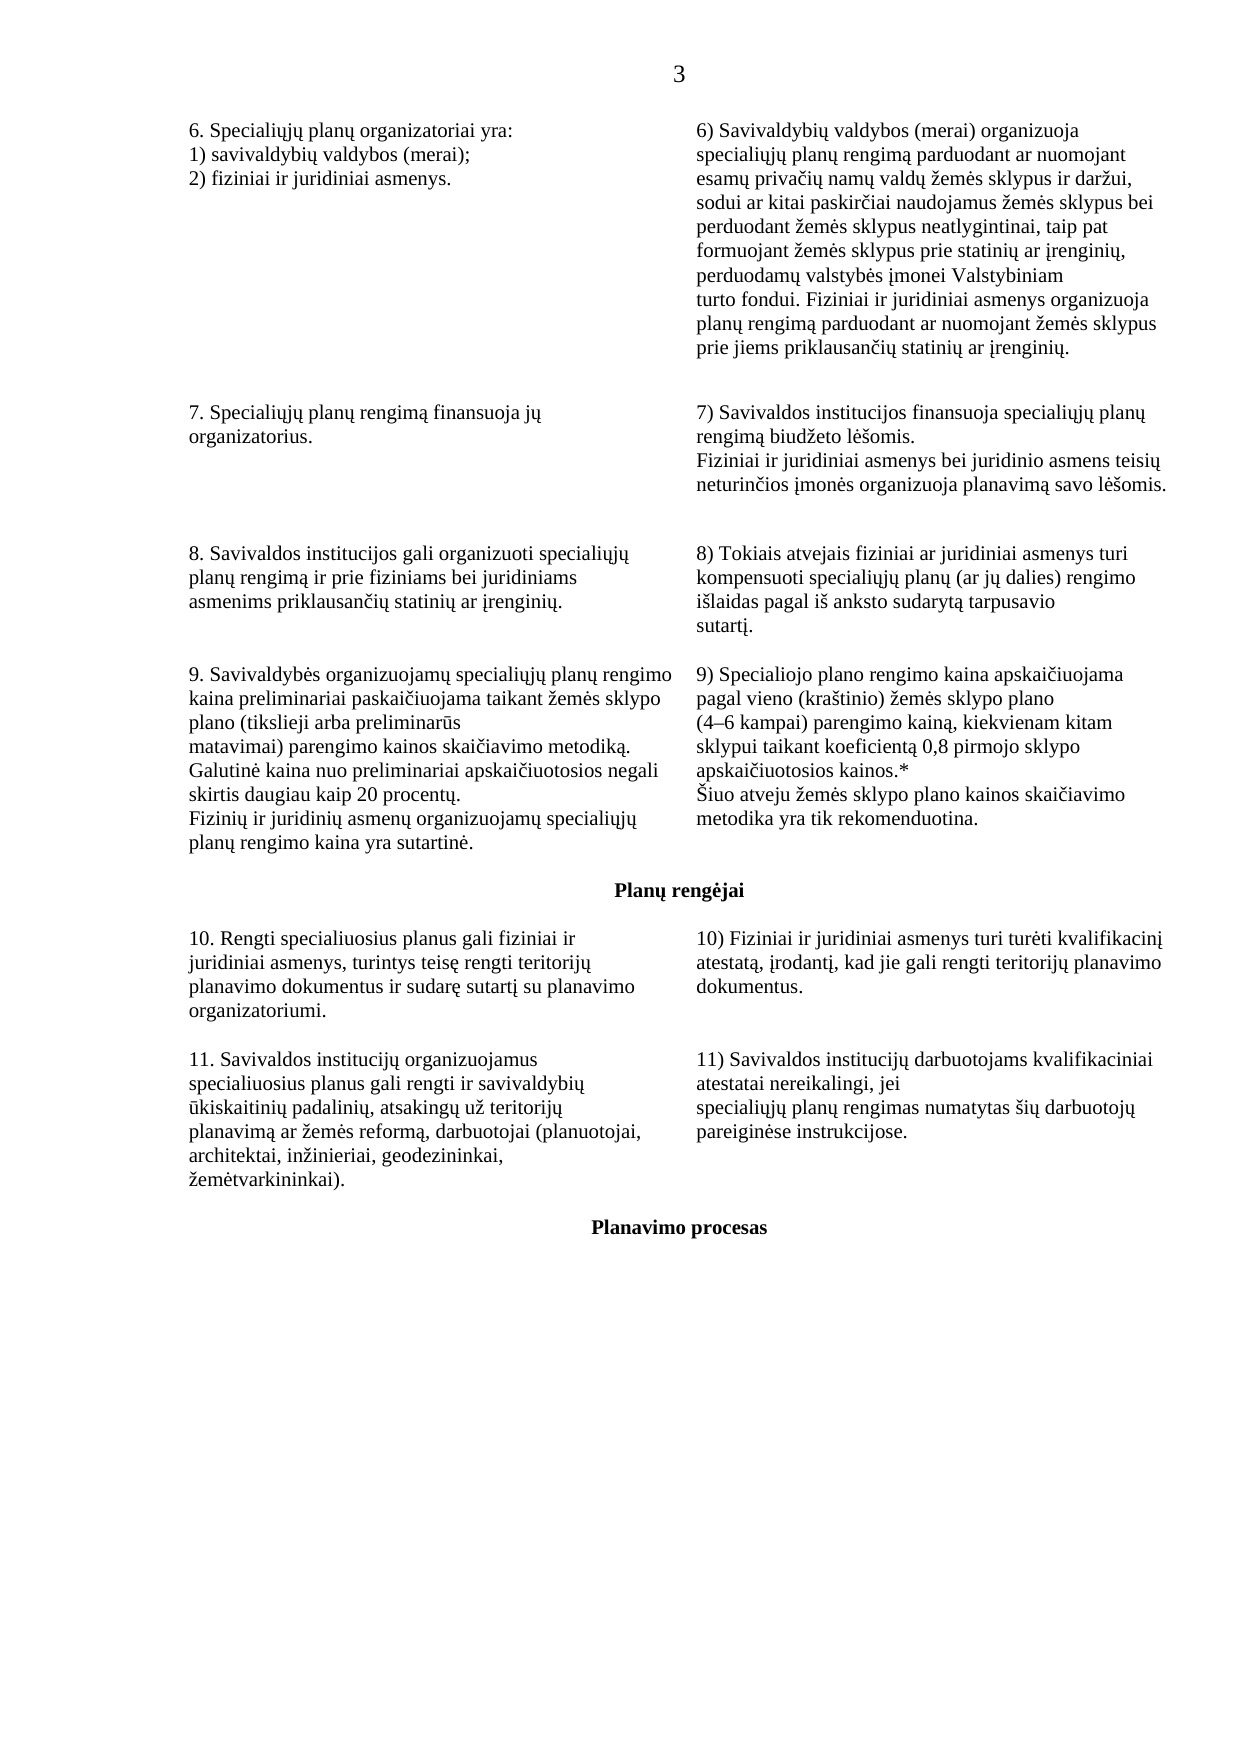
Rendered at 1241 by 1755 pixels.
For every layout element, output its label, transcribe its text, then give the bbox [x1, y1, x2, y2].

table_cell [177, 902, 685, 926]
table_cell 8) Tokiais atvejais fiziniai ar juridiniai asmenys turi kompensuoti specialiųjų planų (ar jų dalies) rengimo išlaidas pagal iš anksto sudarytą tarpusavio sutartį. [685, 541, 1181, 637]
table_cell [685, 517, 1181, 541]
table_cell [177, 1239, 685, 1263]
table_cell 7) Savivaldos institucijos finansuoja specialiųjų planų rengimą biudžeto lėšomis. Fiziniai ir juridiniai asmenys bei juridinio asmens teisių neturinčios įmonės organizuoja planavimą savo lėšomis. [685, 400, 1181, 517]
table_cell [177, 517, 685, 541]
table_cell 11. Savivaldos institucijų organizuojamus specialiuosius planus gali rengti ir savivaldybių ūkiskaitinių padalinių, atsakingų už teritorijų planavimą ar žemės reformą, darbuotojai (planuotojai, architektai, inžinieriai, geodezininkai, žemėtvarkininkai). [177, 1047, 685, 1191]
table_cell 11) Savivaldos institucijų darbuotojams kvalifikaciniai atestatai nereikalingi, jei specialiųjų planų rengimas numatytas šių darbuotojų pareiginėse instrukcijose. [685, 1047, 1181, 1191]
table_cell [177, 1023, 685, 1047]
table_cell [685, 1239, 1181, 1263]
table_cell [685, 902, 1181, 926]
table_cell 9) Specialiojo plano rengimo kaina apskaičiuojama pagal vieno (kraštinio) žemės sklypo plano (4–6 kampai) parengimo kainą, kiekvienam kitam sklypui taikant koeficientą 0,8 pirmojo sklypo apskaičiuotosios kainos.* Šiuo atveju žemės sklypo plano kainos skaičiavimo metodika yra tik rekomenduotina. [685, 662, 1181, 854]
table_cell Planavimo procesas [177, 1215, 1181, 1239]
table_cell [685, 854, 1181, 878]
table_cell [177, 376, 685, 400]
table_cell Planų rengėjai [177, 878, 1181, 902]
table_cell [685, 376, 1181, 400]
table_cell [685, 638, 1181, 662]
table_cell 7. Specialiųjų planų rengimą finansuoja jų organizatorius. [177, 400, 685, 517]
table_cell 6) Savivaldybių valdybos (merai) organizuoja specialiųjų planų rengimą parduodant ar nuomojant esamų privačių namų valdų žemės sklypus ir daržui, sodui ar kitai paskirčiai naudojamus žemės sklypus bei perduodant žemės sklypus neatlygintinai, taip pat formuojant žemės sklypus prie statinių ar įrenginių, perduodamų valstybės įmonei Valstybiniam turto fondui. Fiziniai ir juridiniai asmenys organizuoja planų rengimą parduodant ar nuomojant žemės sklypus prie jiems priklausančių statinių ar įrenginių. [685, 118, 1181, 376]
table_cell [177, 854, 685, 878]
table_cell [685, 1191, 1181, 1215]
table_cell [177, 1191, 685, 1215]
table_cell 10) Fiziniai ir juridiniai asmenys turi turėti kvalifikacinį atestatą, įrodantį, kad jie gali rengti teritorijų planavimo dokumentus. [685, 926, 1181, 1022]
table_cell 8. Savivaldos institucijos gali organizuoti specialiųjų planų rengimą ir prie fiziniams bei juridiniams asmenims priklausančių statinių ar įrenginių. [177, 541, 685, 637]
table_cell 9. Savivaldybės organizuojamų specialiųjų planų rengimo kaina preliminariai paskaičiuojama taikant žemės sklypo plano (tikslieji arba preliminarūs matavimai) parengimo kainos skaičiavimo metodiką. Galutinė kaina nuo preliminariai apskaičiuotosios negali skirtis daugiau kaip 20 procentų. Fizinių ir juridinių asmenų organizuojamų specialiųjų planų rengimo kaina yra sutartinė. [177, 662, 685, 854]
table_cell [177, 638, 685, 662]
table_cell 10. Rengti specialiuosius planus gali fiziniai ir juridiniai asmenys, turintys teisę rengti teritorijų planavimo dokumentus ir sudarę sutartį su planavimo organizatoriumi. [177, 926, 685, 1022]
table_cell [685, 1023, 1181, 1047]
table_cell 6. Specialiųjų planų organizatoriai yra: 1) savivaldybių valdybos (merai); 2) fiziniai ir juridiniai asmenys. [177, 118, 685, 376]
